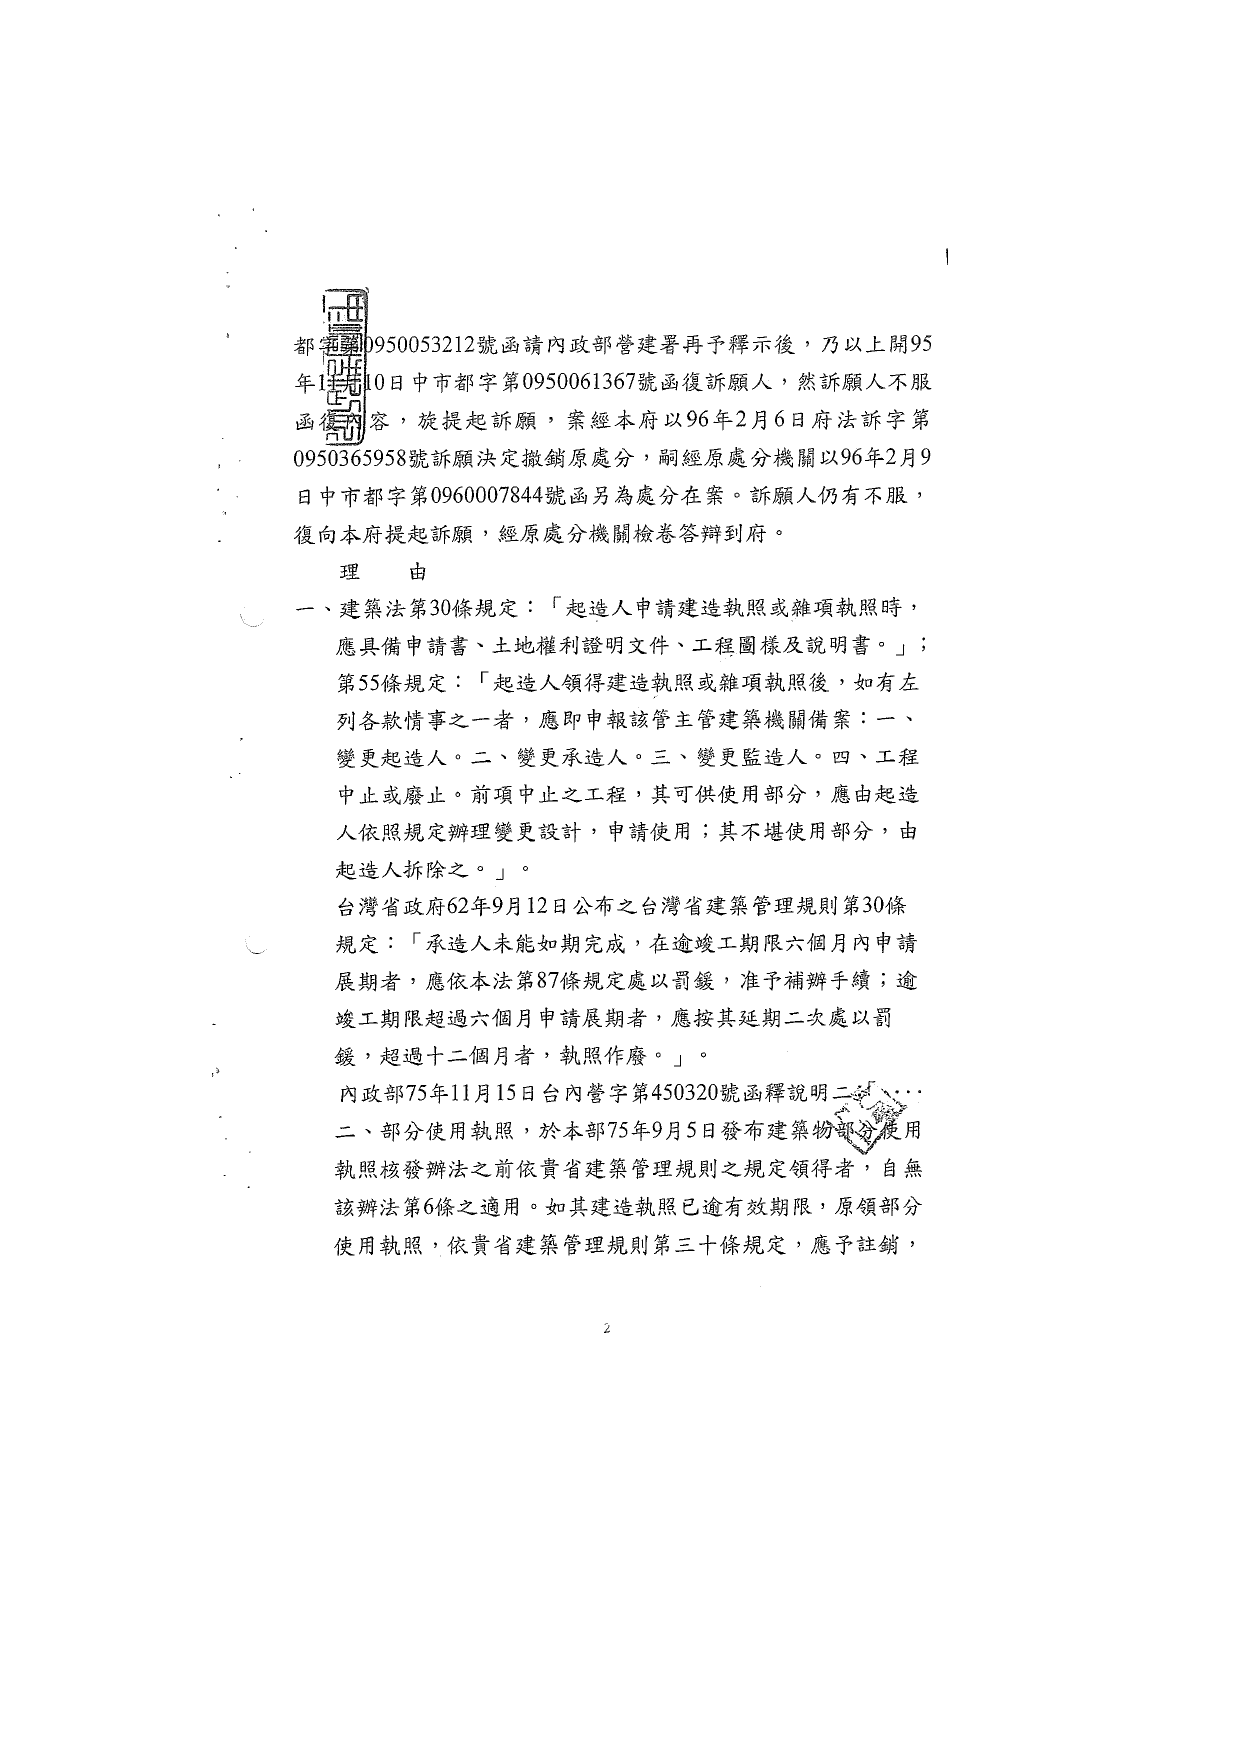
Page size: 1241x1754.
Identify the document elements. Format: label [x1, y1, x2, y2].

picture [204, 173, 1036, 1380]
